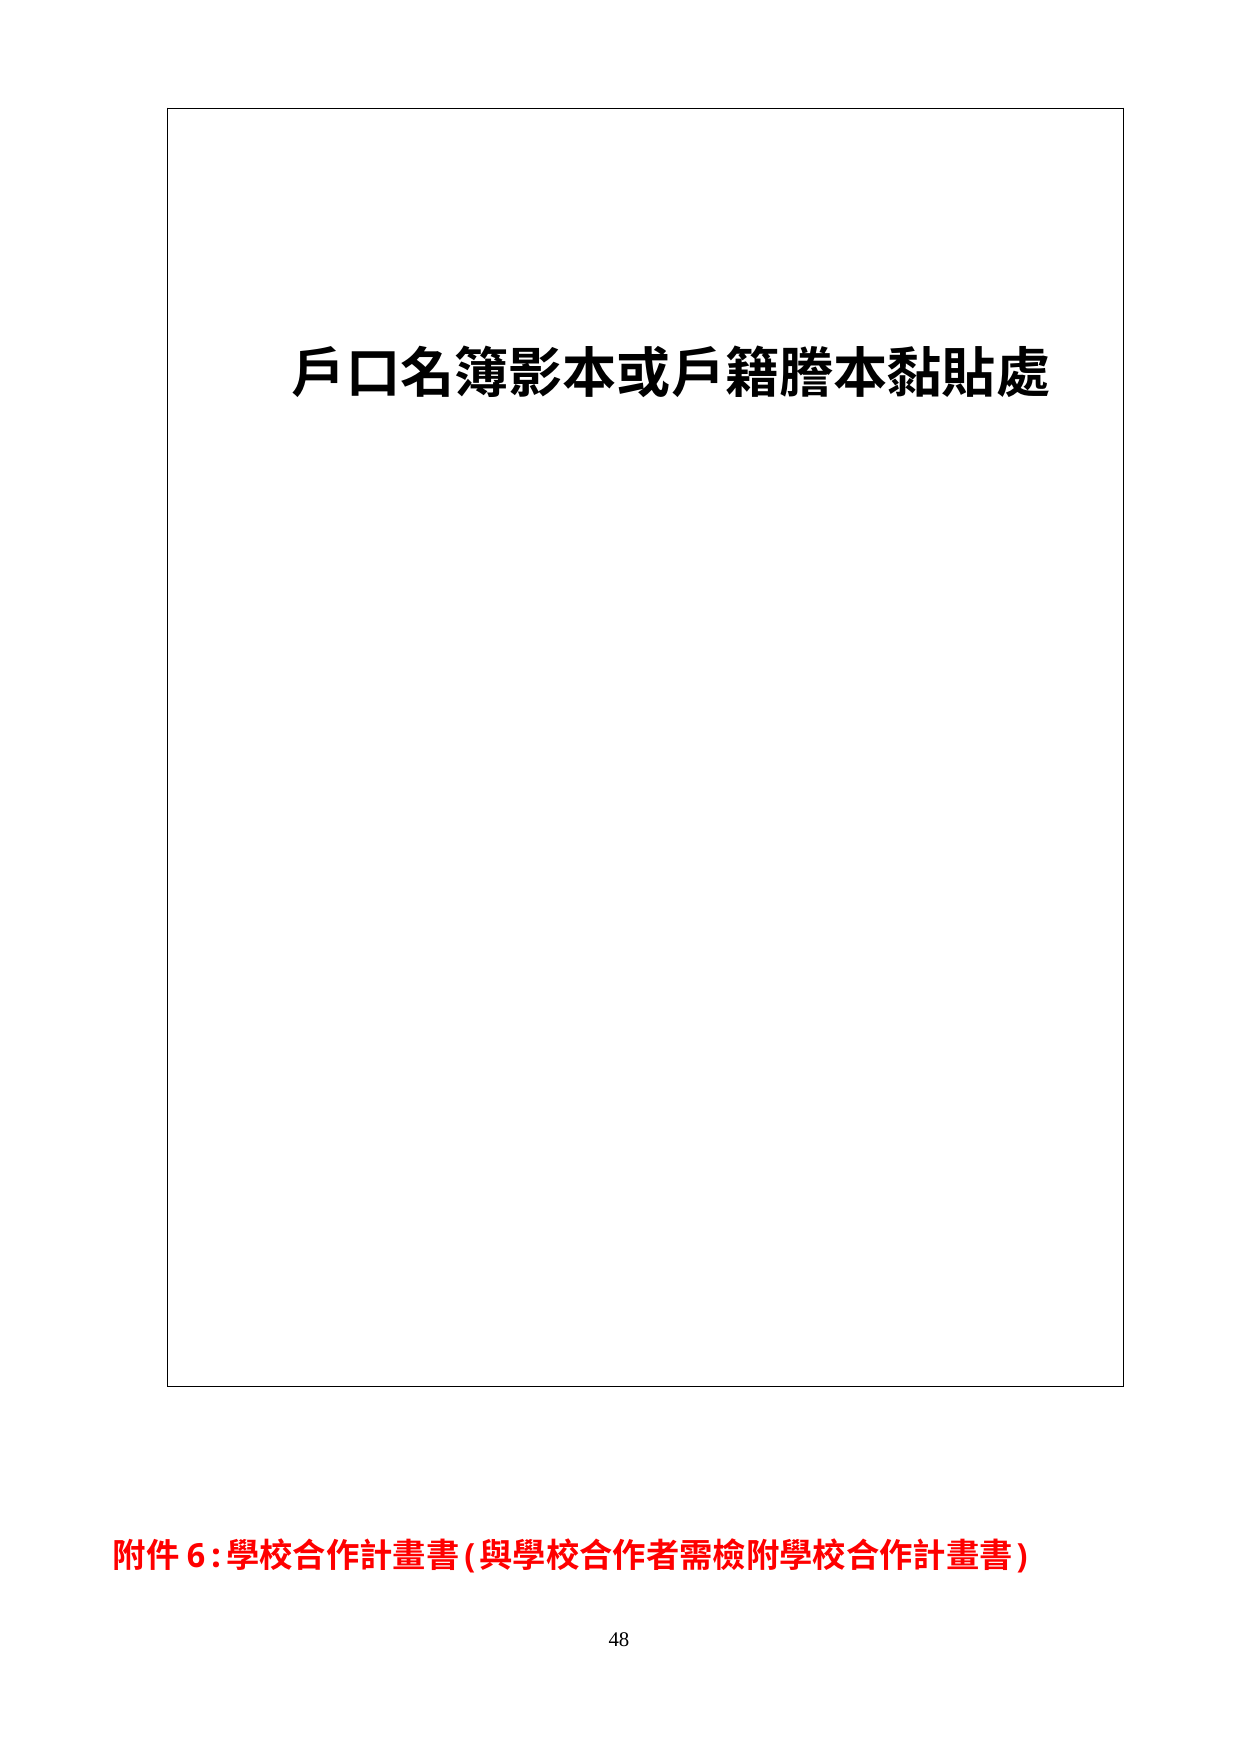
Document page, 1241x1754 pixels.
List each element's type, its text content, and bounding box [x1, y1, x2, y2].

table_header 戶口名簿影本或戶籍謄本黏貼處 [168, 109, 1123, 1386]
text 附件6:學校合作計畫書(與學校合作者需檢附學校合作計畫書) [112, 1512, 1125, 1574]
